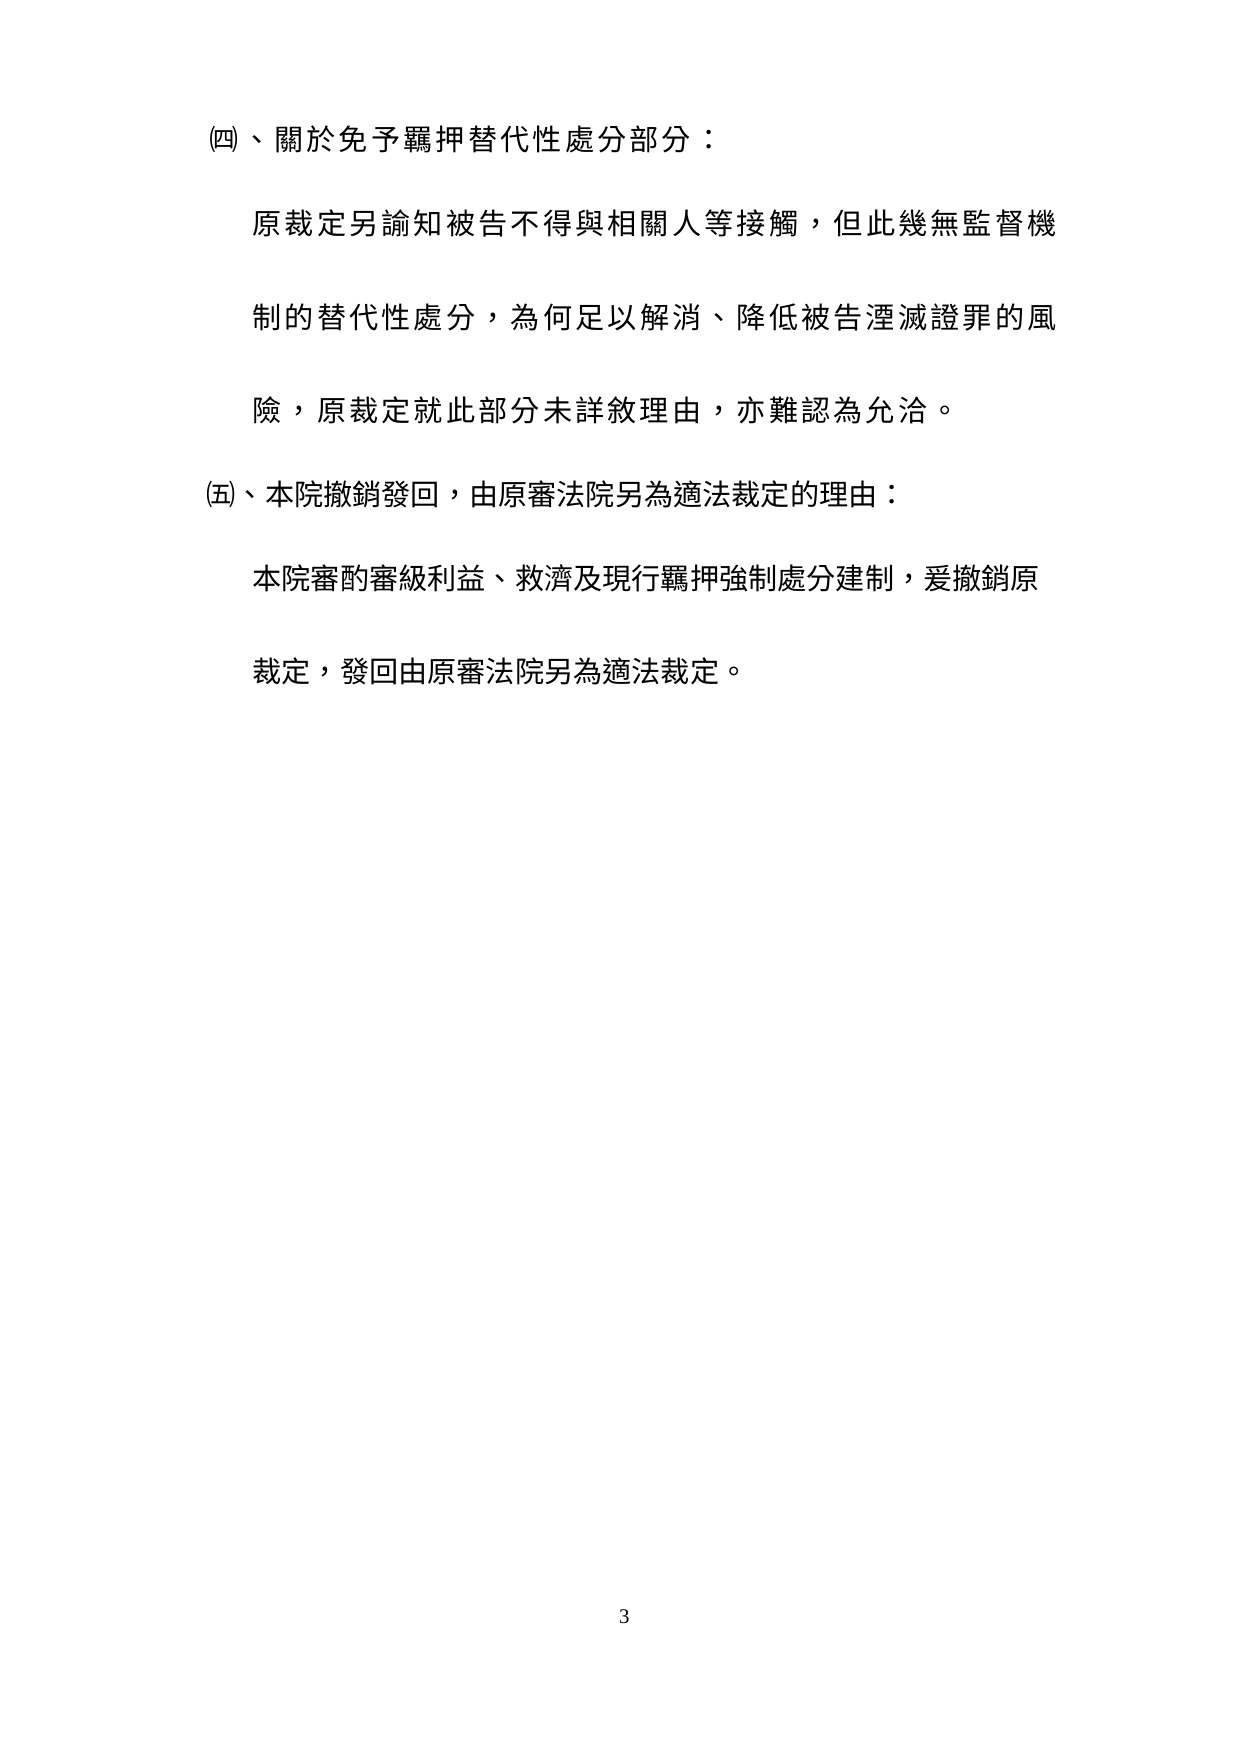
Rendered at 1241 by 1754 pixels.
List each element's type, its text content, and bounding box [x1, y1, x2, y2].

text 本院審酌審級利益、救濟及現行羈押強制處分建制，爰撤銷原裁定，發回由原審法院另為適法裁定。 [252, 535, 1063, 691]
text ㈤、本院撤銷發回，由原審法院另為適法裁定的理由： [177, 451, 1063, 513]
text 原裁定另諭知被告不得與相關人等接觸，但此幾無監督機制的替代性處分，為何足以解消、降低被告湮滅證罪的風險，原裁定就此部分未詳敘理由，亦難認為允洽。 [252, 180, 1063, 430]
text ㈣、關於免予羈押替代性處分部分： [177, 96, 1063, 159]
